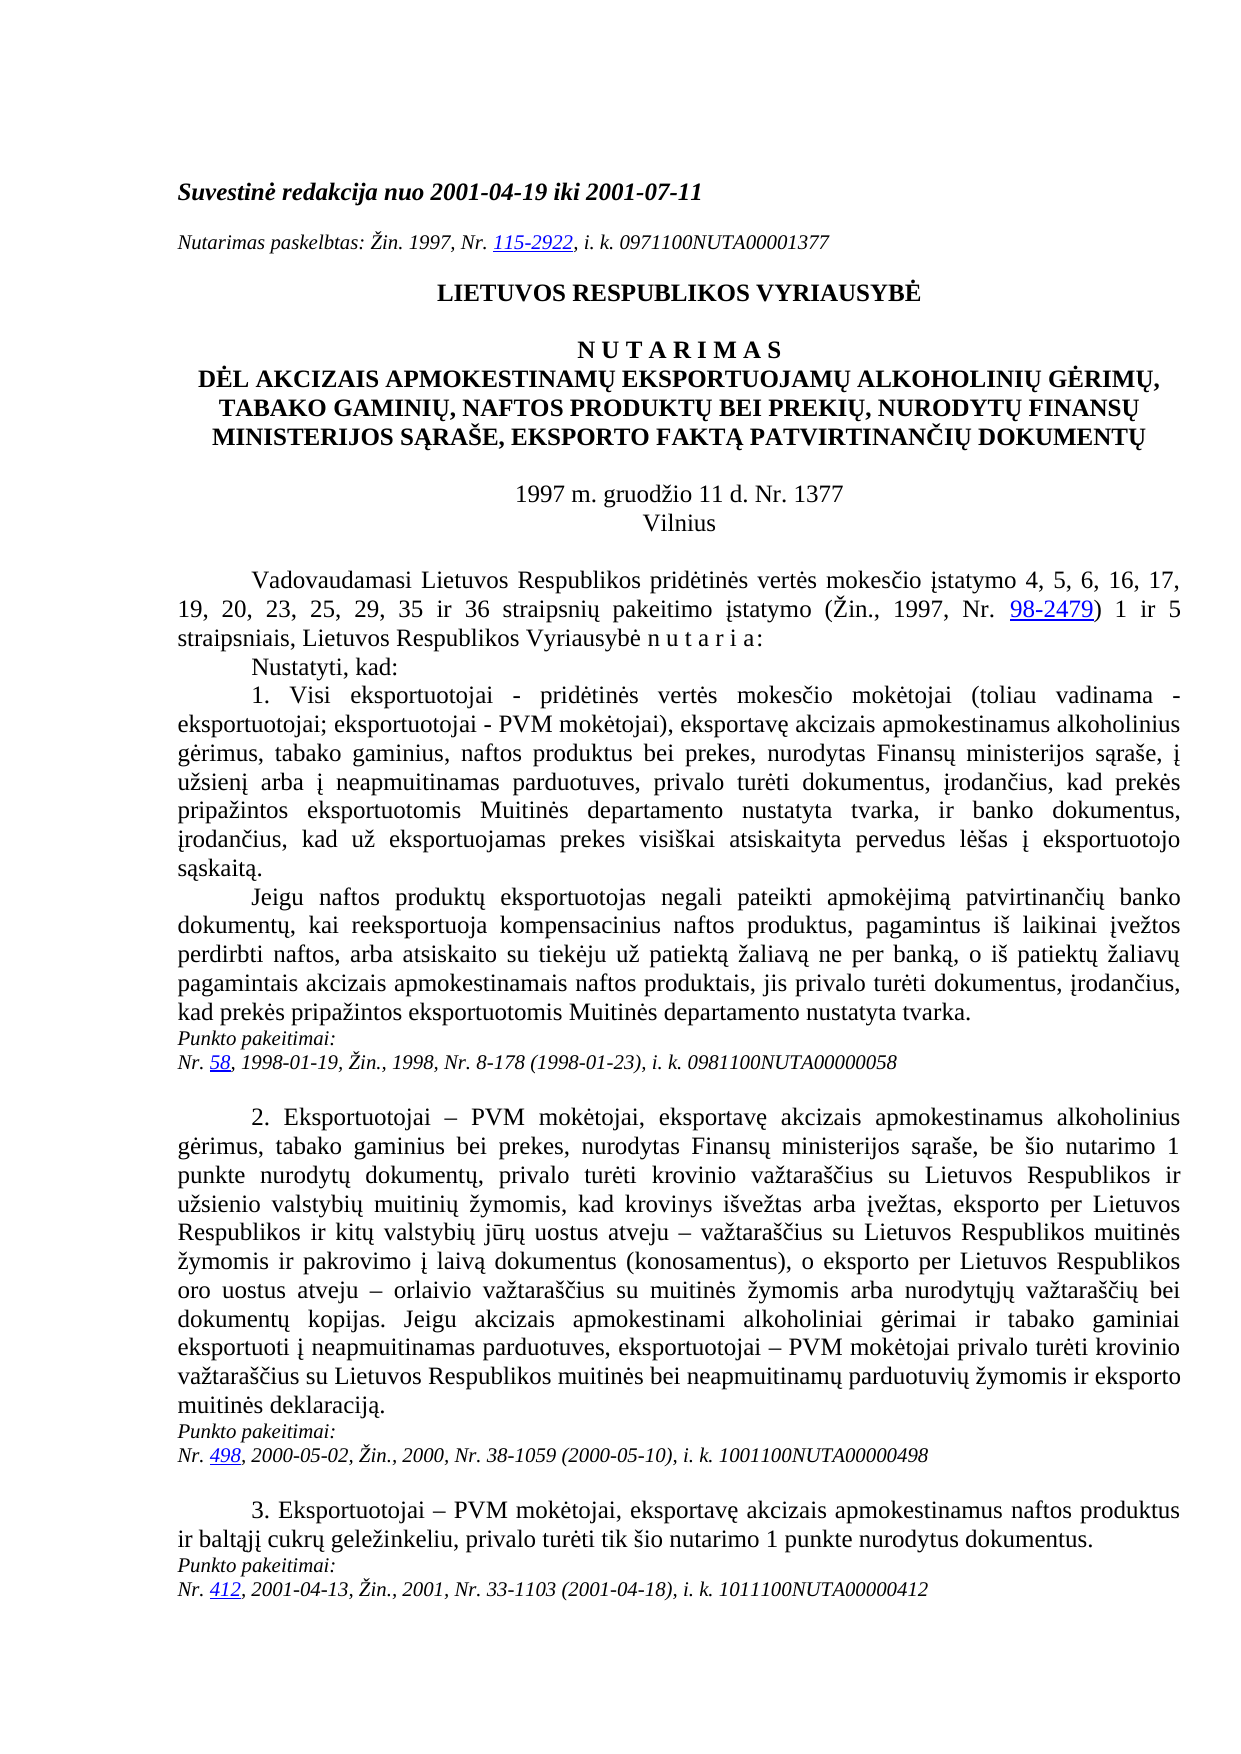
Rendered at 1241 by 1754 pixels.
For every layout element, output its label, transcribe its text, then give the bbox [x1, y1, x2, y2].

text Vilnius [177, 508, 1181, 537]
text Suvestinė redakcija nuo 2001-04-19 iki 2001-07-11 [177, 177, 1181, 206]
text Nutarimas paskelbtas: Žin. 1997, Nr. 115-2922, i. k. 0971100NUTA00001377 [177, 230, 1181, 254]
text N U T A R I M A S [177, 336, 1181, 364]
text Jeigu naftos produktų eksportuotojas negali pateikti apmokėjimą patvirtinančių banko dokumentų, kai reeksportuoja kompensacinius naftos produktus, pagamintus iš laikinai įvežtos perdirbti naftos, arba atsiskaito su tiekėju už patiektą žaliavą ne per banką, o iš patiektų žaliavų pagamintais akcizais apmokestinamais naftos produktais, jis privalo turėti dokumentus, įrodančius, kad prekės pripažintos eksportuotomis Muitinės departamento nustatyta tvarka. [177, 882, 1181, 1026]
text LIETUVOS RESPUBLIKOS VYRIAUSYBĖ [177, 278, 1181, 307]
text Nr. 498, 2000-05-02, Žin., 2000, Nr. 38-1059 (2000-05-10), i. k. 1001100NUTA00000498 [177, 1443, 1181, 1467]
text Punkto pakeitimai: [177, 1026, 1181, 1050]
text DĖL AKCIZAIS APMOKESTINAMŲ EKSPORTUOJAMŲ ALKOHOLINIŲ GĖRIMŲ, TABAKO GAMINIŲ, NAFTOS PRODUKTŲ BEI PREKIŲ, NURODYTŲ FINANSŲ MINISTERIJOS SĄRAŠE, EKSPORTO FAKTĄ PATVIRTINANČIŲ DOKUMENTŲ [177, 364, 1181, 451]
text Punkto pakeitimai: [177, 1553, 1181, 1577]
text 1997 m. gruodžio 11 d. Nr. 1377 [177, 479, 1181, 508]
text Punkto pakeitimai: [177, 1419, 1181, 1443]
text Nr. 58, 1998-01-19, Žin., 1998, Nr. 8-178 (1998-01-23), i. k. 0981100NUTA00000058 [177, 1050, 1181, 1074]
text 2. Eksportuotojai – PVM mokėtojai, eksportavę akcizais apmokestinamus alkoholinius gėrimus, tabako gaminius bei prekes, nurodytas Finansų ministerijos sąraše, be šio nutarimo 1 punkte nurodytų dokumentų, privalo turėti krovinio važtaraščius su Lietuvos Respublikos ir užsienio valstybių muitinių žymomis, kad krovinys išvežtas arba įvežtas, eksporto per Lietuvos Respublikos ir kitų valstybių jūrų uostus atveju – važtaraščius su Lietuvos Respublikos muitinės žymomis ir pakrovimo į laivą dokumentus (konosamentus), o eksporto per Lietuvos Respublikos oro uostus atveju – orlaivio važtaraščius su muitinės žymomis arba nurodytųjų važtaraščių bei dokumentų kopijas. Jeigu akcizais apmokestinami alkoholiniai gėrimai ir tabako gaminiai eksportuoti į neapmuitinamas parduotuves, eksportuotojai – PVM mokėtojai privalo turėti krovinio važtaraščius su Lietuvos Respublikos muitinės bei neapmuitinamų parduotuvių žymomis ir eksporto muitinės deklaraciją. [177, 1102, 1181, 1419]
text Vadovaudamasi Lietuvos Respublikos pridėtinės vertės mokesčio įstatymo 4, 5, 6, 16, 17, 19, 20, 23, 25, 29, 35 ir 36 straipsnių pakeitimo įstatymo (Žin., 1997, Nr. 98-2479) 1 ir 5 straipsniais, Lietuvos Respublikos Vyriausybė nutaria: [177, 566, 1181, 652]
text 1. Visi eksportuotojai - pridėtinės vertės mokesčio mokėtojai (toliau vadinama - eksportuotojai; eksportuotojai - PVM mokėtojai), eksportavę akcizais apmokestinamus alkoholinius gėrimus, tabako gaminius, naftos produktus bei prekes, nurodytas Finansų ministerijos sąraše, į užsienį arba į neapmuitinamas parduotuves, privalo turėti dokumentus, įrodančius, kad prekės pripažintos eksportuotomis Muitinės departamento nustatyta tvarka, ir banko dokumentus, įrodančius, kad už eksportuojamas prekes visiškai atsiskaityta pervedus lėšas į eksportuotojo sąskaitą. [177, 681, 1181, 882]
text Nustatyti, kad: [177, 652, 1181, 681]
text 3. Eksportuotojai – PVM mokėtojai, eksportavę akcizais apmokestinamus naftos produktus ir baltąjį cukrų geležinkeliu, privalo turėti tik šio nutarimo 1 punkte nurodytus dokumentus. [177, 1496, 1181, 1553]
text Nr. 412, 2001-04-13, Žin., 2001, Nr. 33-1103 (2001-04-18), i. k. 1011100NUTA00000412 [177, 1577, 1181, 1601]
